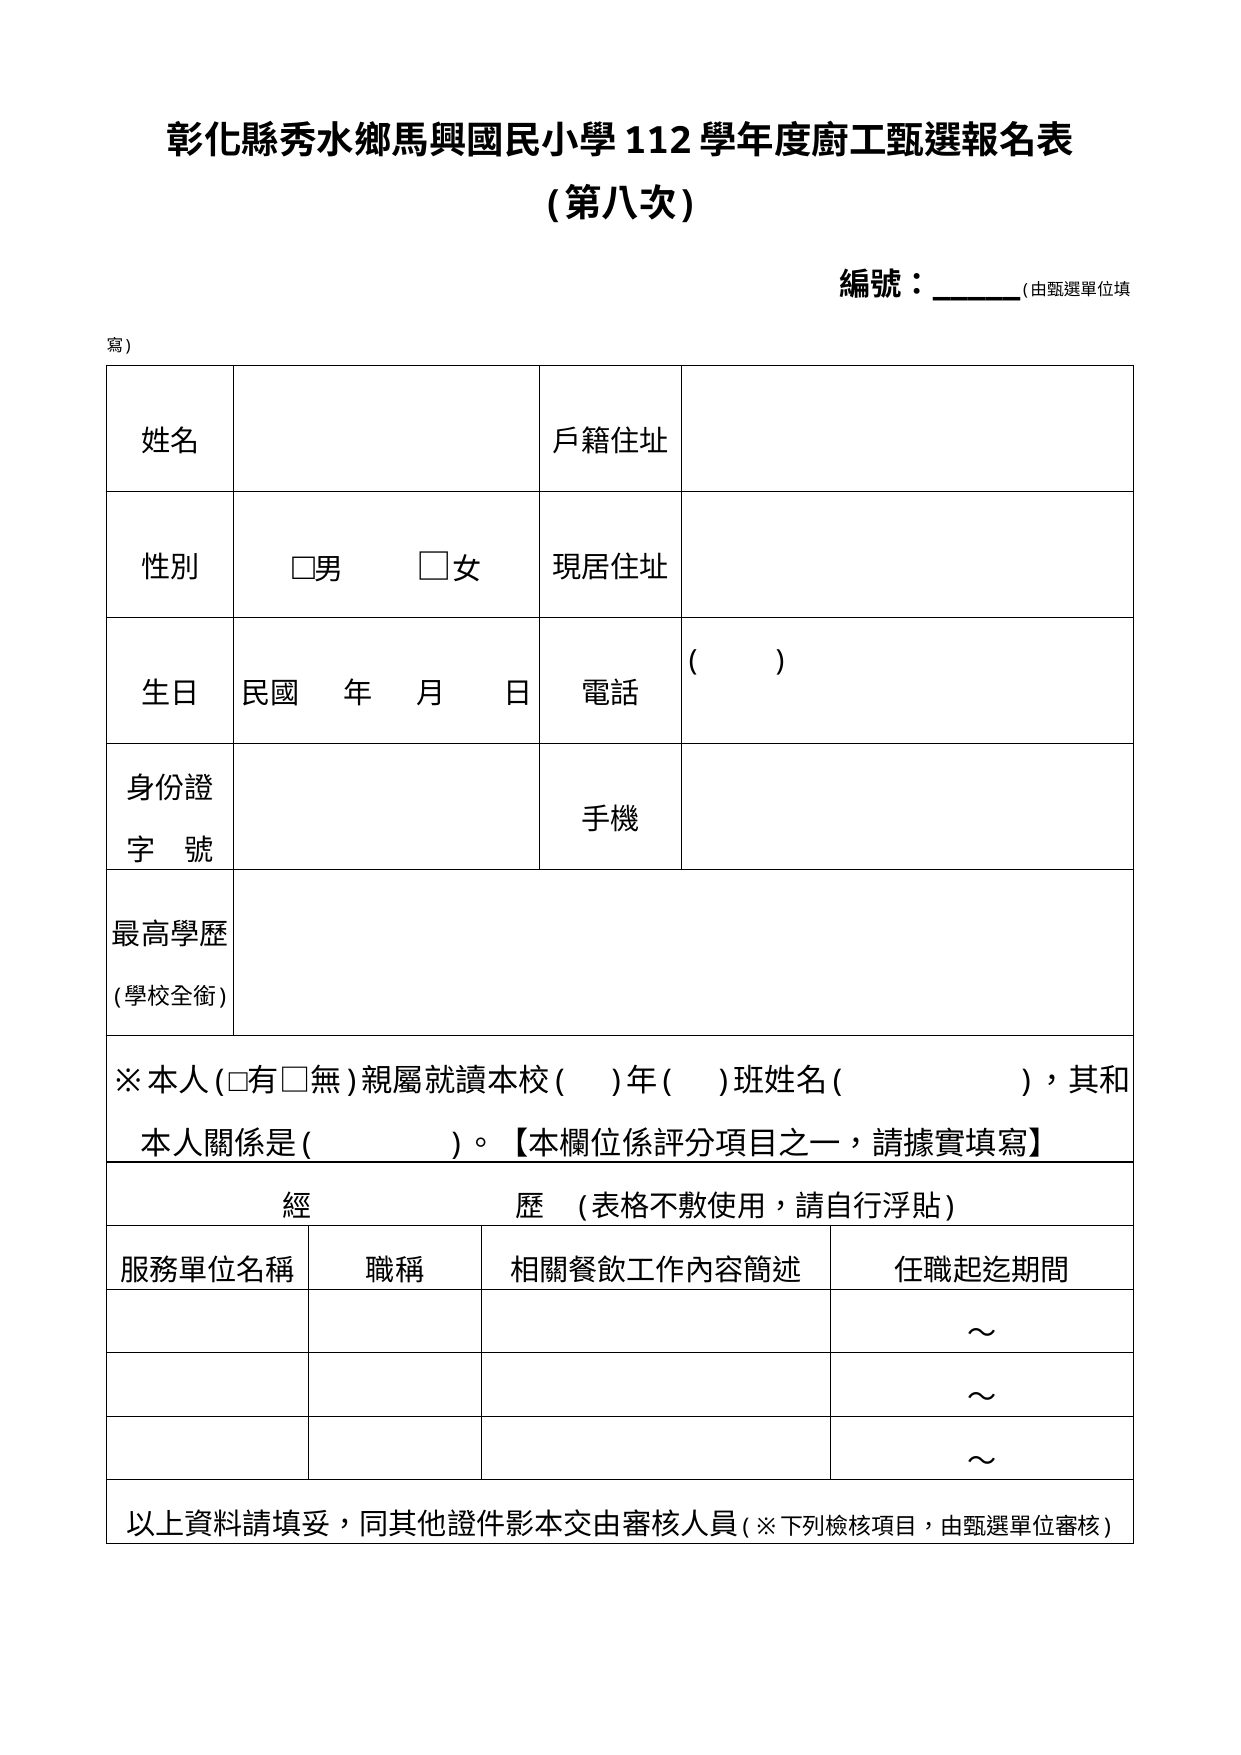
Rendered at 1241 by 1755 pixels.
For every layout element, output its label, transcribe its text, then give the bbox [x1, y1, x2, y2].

table_cell [309, 1290, 481, 1352]
table_cell 最高學歷 (學校全銜) [107, 870, 233, 1035]
table_header 戶籍住址 [540, 366, 681, 491]
table_cell [482, 1417, 830, 1479]
table_cell 以上資料請填妥，同其他證件影本交由審核人員(※下列檢核項目，由甄選單位審核) [107, 1480, 1133, 1543]
text 彰化縣秀水鄉馬興國民小學112學年度廚工甄選報名表 [106, 96, 1134, 158]
table_cell [682, 744, 1133, 869]
table_header 姓名 [107, 366, 233, 491]
table_cell 職稱 [309, 1226, 481, 1288]
table_cell 任職起迄期間 [831, 1226, 1133, 1288]
table_cell [682, 492, 1133, 617]
table_cell ※本人(□有□無)親屬就讀本校( )年( )班姓名( )，其和本人關係是( )。【本欄位係評分項目之一，請據實填寫】 [107, 1036, 1133, 1161]
table_cell 民國 年 月 日 [234, 618, 539, 743]
table_cell 現居住址 [540, 492, 681, 617]
table_cell [482, 1353, 830, 1416]
table_cell [234, 744, 539, 869]
text 編號：_____(由甄選單位填寫) [106, 239, 1132, 364]
table_cell [309, 1353, 481, 1416]
table_cell [107, 1290, 308, 1352]
table_cell ～ [831, 1353, 1133, 1416]
table_cell 生日 [107, 618, 233, 743]
table_cell 身份證 字 號 [107, 744, 233, 869]
table_cell ( ) [682, 618, 1133, 743]
table_cell □男 □女 [234, 492, 539, 617]
table_header [682, 366, 1133, 491]
table_cell ～ [831, 1417, 1133, 1479]
table_cell 電話 [540, 618, 681, 743]
table_cell 相關餐飲工作內容簡述 [482, 1226, 830, 1288]
table_cell 手機 [540, 744, 681, 869]
table_cell 經 歷 (表格不敷使用，請自行浮貼) [107, 1163, 1133, 1225]
table_cell [107, 1417, 308, 1479]
table_cell [309, 1417, 481, 1479]
text (第八次) [106, 158, 1134, 221]
table_cell 性別 [107, 492, 233, 617]
table_cell ～ [831, 1290, 1133, 1352]
table_cell [107, 1353, 308, 1416]
table_header [234, 366, 539, 491]
table_cell [482, 1290, 830, 1352]
table_cell [234, 870, 1133, 1035]
table_cell 服務單位名稱 [107, 1226, 308, 1288]
